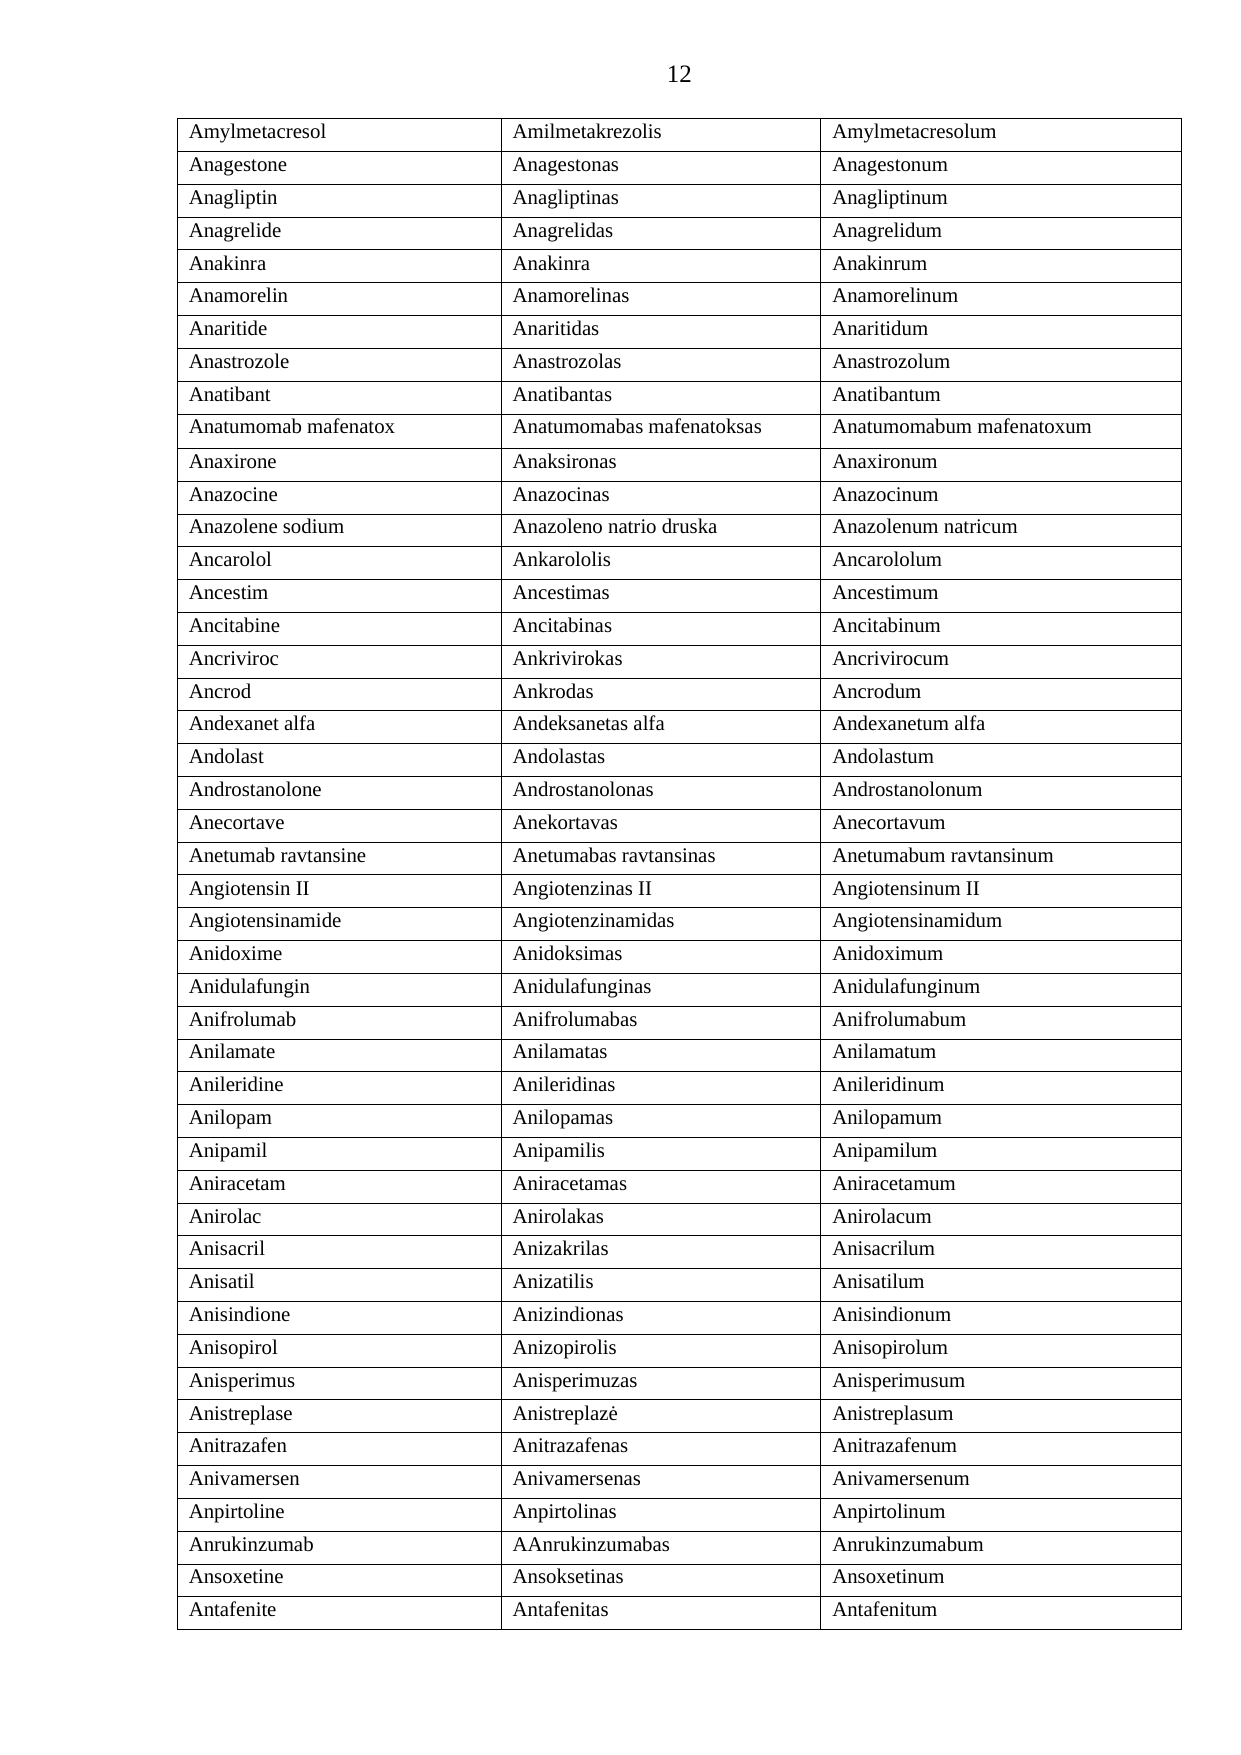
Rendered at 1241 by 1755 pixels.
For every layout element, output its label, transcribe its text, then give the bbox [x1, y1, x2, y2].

table_cell Anistreplase [178, 1400, 501, 1432]
table_cell Ancitabinum [821, 613, 1181, 645]
table_cell Angiotensinum II [821, 875, 1181, 907]
table_cell Anitrazafenas [502, 1433, 820, 1465]
table_cell Anisopirolum [821, 1335, 1181, 1367]
table_cell Anidulafunginum [821, 974, 1181, 1006]
table_cell Anagliptinas [502, 185, 820, 217]
table_cell Anatibantum [821, 382, 1181, 413]
table_cell Andolast [178, 744, 501, 776]
table_cell Anagliptinum [821, 185, 1181, 217]
table_cell Andolastas [502, 744, 820, 776]
table_cell Anifrolumabas [502, 1007, 820, 1038]
table_cell Anpirtolinum [821, 1499, 1181, 1531]
table_cell Anisacrilum [821, 1236, 1181, 1268]
table_cell Ancrodum [821, 679, 1181, 710]
table_cell Ansoksetinas [502, 1565, 820, 1596]
table_cell Anaxironum [821, 449, 1181, 481]
table_cell AAnrukinzumabas [502, 1532, 820, 1563]
table_cell Ancestimas [502, 580, 820, 612]
table_cell Anitrazafen [178, 1433, 501, 1465]
table_cell Anivamersenas [502, 1466, 820, 1498]
table_cell Anidoximum [821, 941, 1181, 973]
table_cell Ancrivirocum [821, 646, 1181, 677]
table_cell Anazocinum [821, 482, 1181, 513]
table_cell Aniracetamum [821, 1171, 1181, 1202]
table_cell Anitrazafenum [821, 1433, 1181, 1465]
table_cell Ansoxetinum [821, 1565, 1181, 1596]
table_cell Anagestonas [502, 152, 820, 184]
table_cell Anrukinzumab [178, 1532, 501, 1563]
table_cell Angiotensin II [178, 875, 501, 907]
table_cell Anekortavas [502, 810, 820, 842]
table_cell Anaritide [178, 316, 501, 348]
table_cell Androstanolone [178, 777, 501, 809]
table_cell Ancarololum [821, 547, 1181, 579]
table_cell Amilmetakrezolis [502, 119, 820, 151]
table_cell Ankrivirokas [502, 646, 820, 677]
table_cell Anisopirol [178, 1335, 501, 1367]
table_cell Anastrozole [178, 349, 501, 381]
table_cell Anamorelin [178, 283, 501, 315]
table_cell Anetumabas ravtansinas [502, 843, 820, 874]
table_cell Ankarololis [502, 547, 820, 579]
table_cell Anagestone [178, 152, 501, 184]
table_cell Anidoxime [178, 941, 501, 973]
table_cell Antafenitas [502, 1597, 820, 1629]
table_cell Anecortave [178, 810, 501, 842]
table_cell Anagliptin [178, 185, 501, 217]
table_cell Anidulafunginas [502, 974, 820, 1006]
table_cell Ancriviroc [178, 646, 501, 677]
table_cell Anilamatum [821, 1040, 1181, 1071]
table_cell Anpirtoline [178, 1499, 501, 1531]
table_cell Androstanolonas [502, 777, 820, 809]
table_cell Ankrodas [502, 679, 820, 710]
table_cell Andeksanetas alfa [502, 711, 820, 743]
table_cell Anatumomabas mafenatoksas [502, 415, 820, 448]
table_cell Anatibant [178, 382, 501, 413]
table_cell Anileridinum [821, 1072, 1181, 1104]
table_cell Amylmetacresol [178, 119, 501, 151]
table_cell Anistreplasum [821, 1400, 1181, 1432]
table_cell Anazocinas [502, 482, 820, 513]
table_cell Anaksironas [502, 449, 820, 481]
table_cell Anagrelide [178, 218, 501, 249]
table_cell Anaritidas [502, 316, 820, 348]
table_cell Anetumabum ravtansinum [821, 843, 1181, 874]
table_cell Anaxirone [178, 449, 501, 481]
table_cell Anizindionas [502, 1302, 820, 1334]
table_cell Ancrod [178, 679, 501, 710]
table_cell Anatumomab mafenatox [178, 415, 501, 448]
table_cell Anazolene sodium [178, 515, 501, 546]
table_cell Anilopam [178, 1105, 501, 1137]
table_cell Anastrozolum [821, 349, 1181, 381]
table_cell Anagrelidas [502, 218, 820, 249]
table_cell Amylmetacresolum [821, 119, 1181, 151]
table_cell Anamorelinum [821, 283, 1181, 315]
table_cell Anakinra [178, 250, 501, 282]
table_cell Anidulafungin [178, 974, 501, 1006]
table_cell Aniracetam [178, 1171, 501, 1202]
table_cell Ancitabine [178, 613, 501, 645]
table_cell Anisacril [178, 1236, 501, 1268]
table_cell Anilamate [178, 1040, 501, 1071]
table_cell Antafenite [178, 1597, 501, 1629]
table_cell Anidoksimas [502, 941, 820, 973]
table_cell Anatumomabum mafenatoxum [821, 415, 1181, 448]
table_cell Angiotenzinas II [502, 875, 820, 907]
table_cell Anizakrilas [502, 1236, 820, 1268]
table_cell Anirolac [178, 1204, 501, 1235]
table_cell Anagestonum [821, 152, 1181, 184]
table_cell Anetumab ravtansine [178, 843, 501, 874]
table_cell Anileridinas [502, 1072, 820, 1104]
table_cell Aniracetamas [502, 1171, 820, 1202]
table_cell Anipamilis [502, 1138, 820, 1170]
table_cell Anastrozolas [502, 349, 820, 381]
table_cell Ancestimum [821, 580, 1181, 612]
table_cell Anipamil [178, 1138, 501, 1170]
table_cell Andexanet alfa [178, 711, 501, 743]
table_cell Anilopamas [502, 1105, 820, 1137]
table_cell Anirolacum [821, 1204, 1181, 1235]
table_cell Anisindionum [821, 1302, 1181, 1334]
table_cell Anifrolumabum [821, 1007, 1181, 1038]
table_cell Anileridine [178, 1072, 501, 1104]
table_cell Anagrelidum [821, 218, 1181, 249]
table_cell Andolastum [821, 744, 1181, 776]
table_cell Anatibantas [502, 382, 820, 413]
table_cell Anisatil [178, 1269, 501, 1301]
table_cell Androstanolonum [821, 777, 1181, 809]
table_cell Anisindione [178, 1302, 501, 1334]
table_cell Anakinra [502, 250, 820, 282]
table_cell Anisatilum [821, 1269, 1181, 1301]
table_cell Anivamersenum [821, 1466, 1181, 1498]
table_cell Anistreplazė [502, 1400, 820, 1432]
table_cell Angiotensinamide [178, 908, 501, 940]
table_cell Anecortavum [821, 810, 1181, 842]
table_cell Anazoleno natrio druska [502, 515, 820, 546]
table_cell Anpirtolinas [502, 1499, 820, 1531]
table_cell Anilopamum [821, 1105, 1181, 1137]
table_cell Anamorelinas [502, 283, 820, 315]
table_cell Anisperimusum [821, 1368, 1181, 1399]
table_cell Anivamersen [178, 1466, 501, 1498]
table_cell Anazocine [178, 482, 501, 513]
table_cell Anisperimuzas [502, 1368, 820, 1399]
table_cell Anizatilis [502, 1269, 820, 1301]
table_cell Anipamilum [821, 1138, 1181, 1170]
table_cell Anrukinzumabum [821, 1532, 1181, 1563]
table_cell Anaritidum [821, 316, 1181, 348]
table_cell Ansoxetine [178, 1565, 501, 1596]
table_cell Ancestim [178, 580, 501, 612]
table_cell Anifrolumab [178, 1007, 501, 1038]
table_cell Ancitabinas [502, 613, 820, 645]
table_cell Andexanetum alfa [821, 711, 1181, 743]
table_cell Anakinrum [821, 250, 1181, 282]
table_cell Anizopirolis [502, 1335, 820, 1367]
table_cell Angiotenzinamidas [502, 908, 820, 940]
table_cell Anirolakas [502, 1204, 820, 1235]
table_cell Anisperimus [178, 1368, 501, 1399]
table_cell Angiotensinamidum [821, 908, 1181, 940]
table_cell Anilamatas [502, 1040, 820, 1071]
table_cell Ancarolol [178, 547, 501, 579]
table_cell Antafenitum [821, 1597, 1181, 1629]
table_cell Anazolenum natricum [821, 515, 1181, 546]
